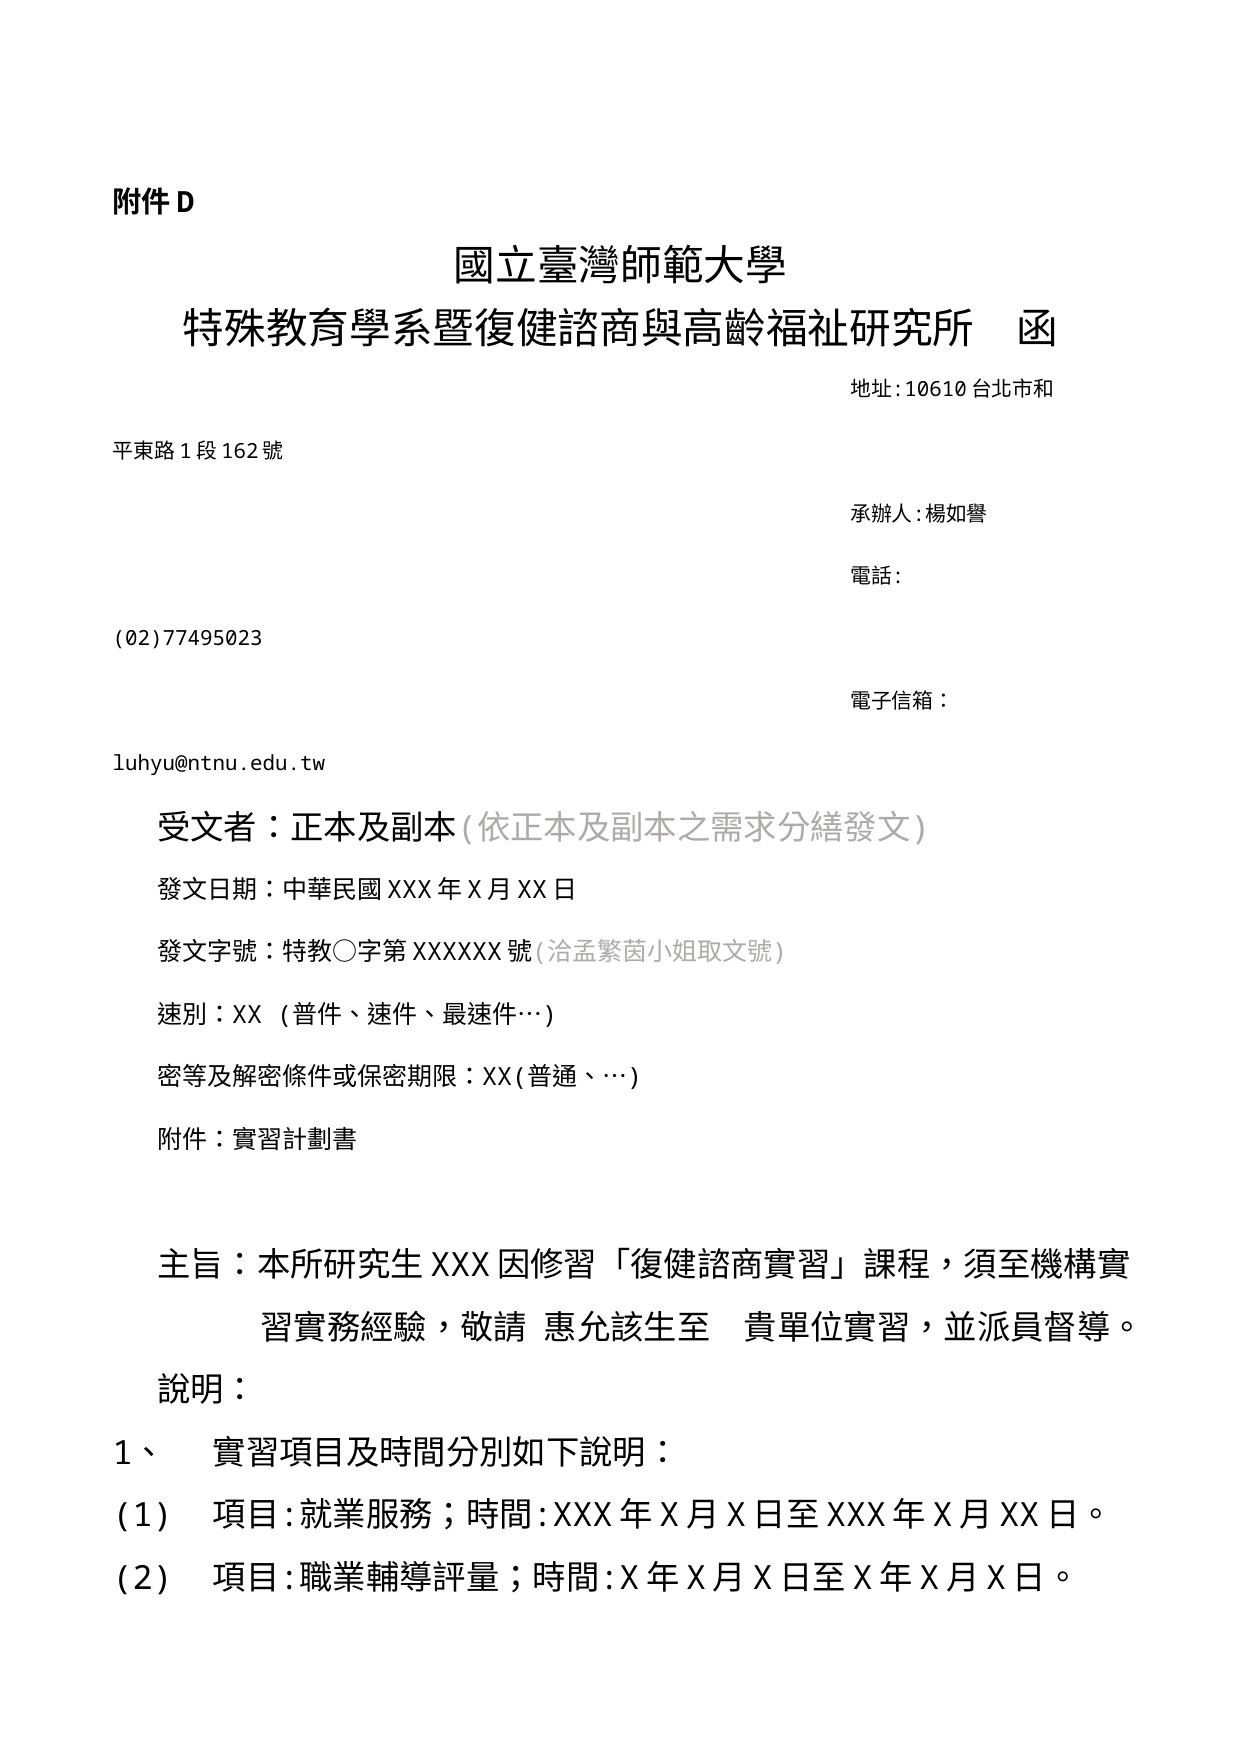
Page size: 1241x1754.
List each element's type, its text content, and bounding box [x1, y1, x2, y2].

text 電話:(02)77495023 [112, 533, 1028, 658]
text 說明： [157, 1346, 1117, 1408]
text 受文者：正本及副本(依正本及副本之需求分繕發文) [157, 783, 1117, 846]
text 國立臺灣師範大學 [112, 221, 1128, 283]
text 發文字號：特教○字第XXXXXX號(洽孟繁茵小姐取文號) [157, 908, 1117, 971]
list 項目:職業輔導評量；時間:X年X月X日至X年X月X日。 [112, 1533, 1116, 1596]
text 主旨：本所研究生XXX因修習「復健諮商實習」課程，須至機構實習實務經驗，敬請 惠允該生至 貴單位實習，並派員督導。 [157, 1221, 1146, 1346]
text 承辦人:楊如譽 [112, 471, 1028, 533]
text 發文日期：中華民國XXX年X月XX日 [157, 846, 1117, 908]
text 密等及解密條件或保密期限：XX(普通、…) [157, 1033, 1117, 1096]
text 電子信箱：luhyu@ntnu.edu.tw [112, 658, 1117, 783]
text 地址:10610台北市和平東路1段162號 [112, 346, 1065, 471]
list 實習項目及時間分別如下說明： [112, 1408, 1116, 1471]
list 項目:就業服務；時間:XXX年X月X日至XXX年X月XX日。 [112, 1471, 1116, 1533]
text 附件D [112, 158, 1128, 221]
text 特殊教育學系暨復健諮商與高齡福祉研究所 函 [112, 283, 1128, 346]
text 速別：XX (普件、速件、最速件…) [157, 971, 1117, 1033]
text 附件：實習計劃書 [157, 1096, 1117, 1158]
